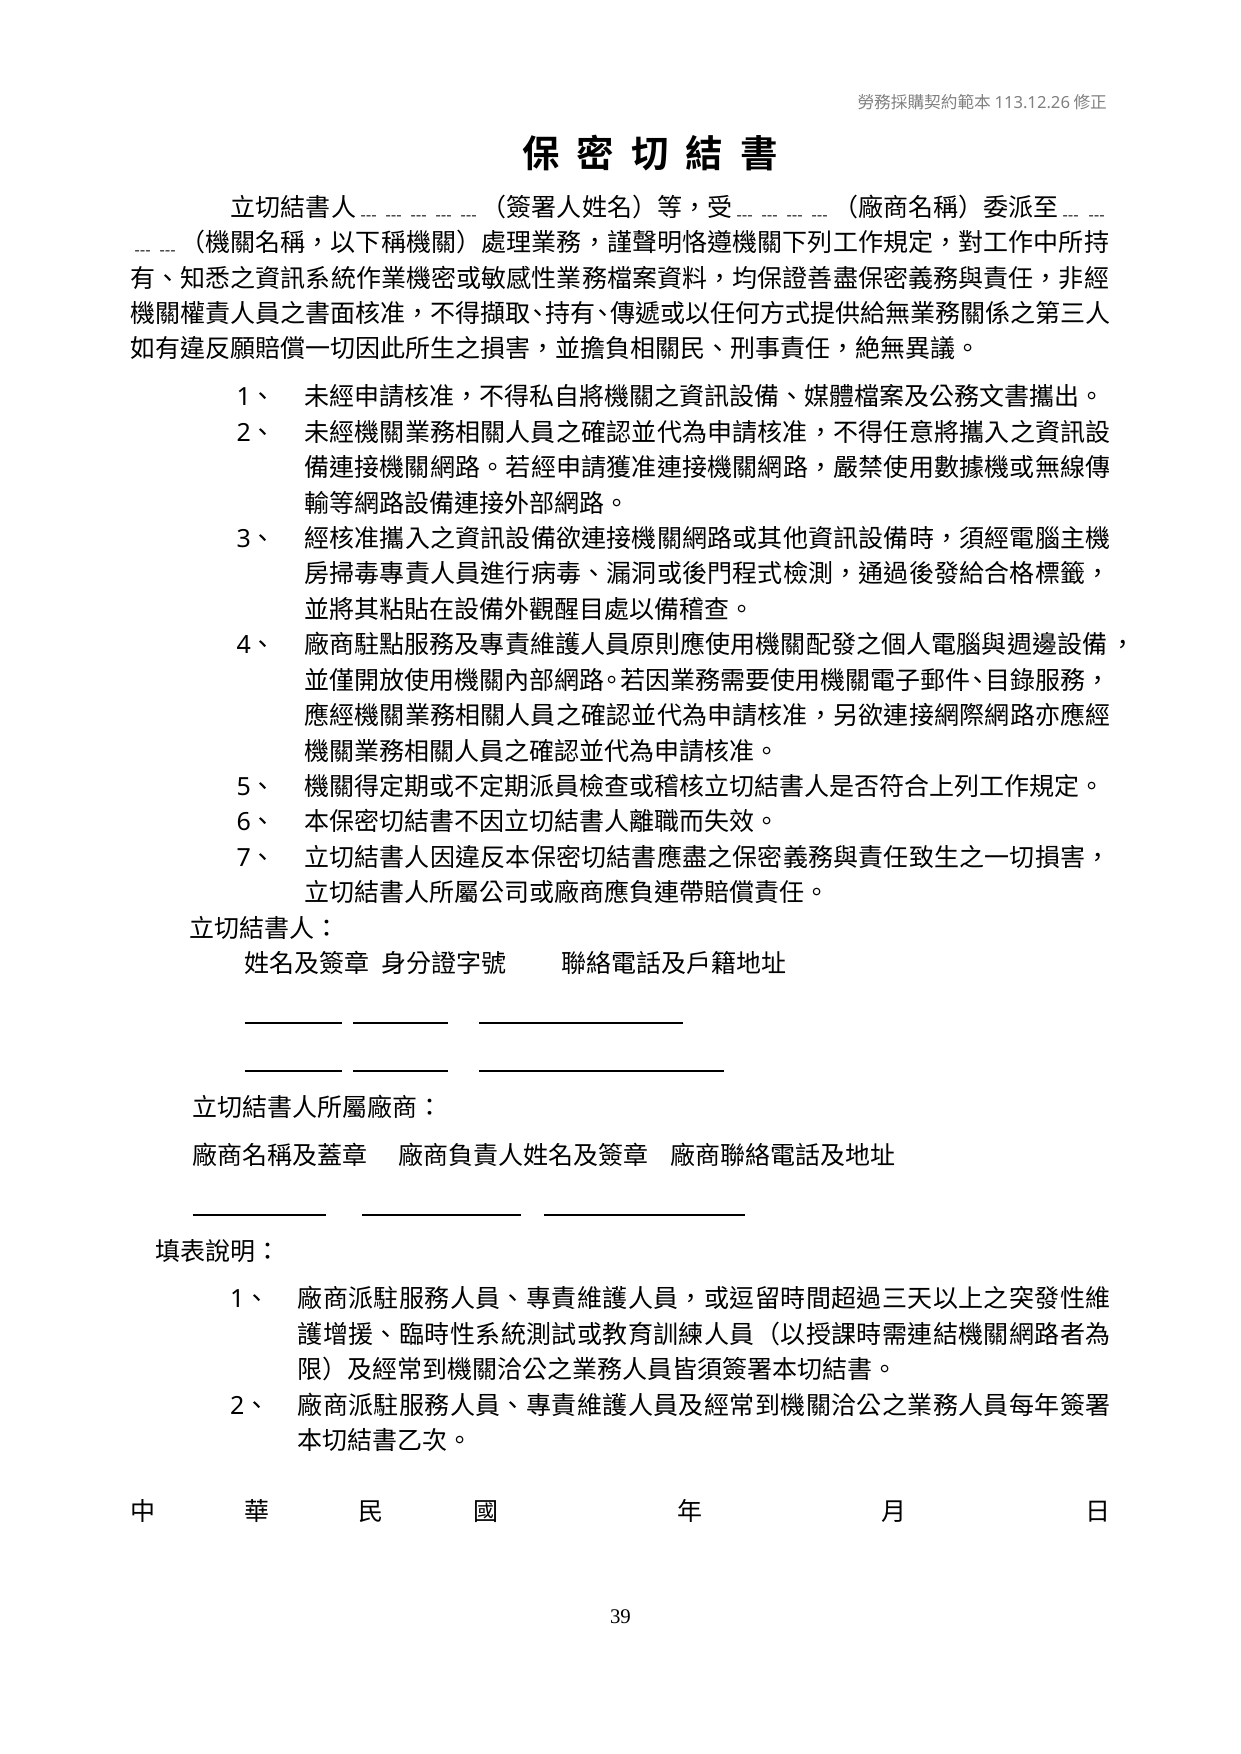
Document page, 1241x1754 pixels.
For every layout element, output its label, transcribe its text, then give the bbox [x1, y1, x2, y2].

list 廠商派駐服務人員、專責維護人員，或逗留時間超過三天以上之突發性維護增援、臨時性系統測試或教育訓練人員（以授課時需連結機關網路者為限）及經常到機關洽公之業務人員皆須簽署本切結書。 [230, 1279, 1110, 1386]
list 未經機關業務相關人員之確認並代為申請核准，不得任意將攜入之資訊設備連接機關網路。若經申請獲准連接機關網路，嚴禁使用數據機或無線傳輸等網路設備連接外部網路。 [236, 413, 1110, 519]
text 姓名及簽章 身分證字號 聯絡電話及戶籍地址 [130, 944, 1110, 979]
list 未經申請核准，不得私自將機關之資訊設備、媒體檔案及公務文書攜出。 [236, 377, 1110, 413]
list 經核准攜入之資訊設備欲連接機關網路或其他資訊設備時，須經電腦主機房掃毒專責人員進行病毒、漏洞或後門程式檢測，通過後發給合格標籤，並將其粘貼在設備外觀醒目處以備稽查。 [236, 519, 1110, 625]
text 立切結書人： [130, 909, 1104, 944]
list 廠商駐點服務及專責維護人員原則應使用機關配發之個人電腦與週邊設備，並僅開放使用機關內部網路。若因業務需要使用機關電子郵件、目錄服務，應經機關業務相關人員之確認並代為申請核准，另欲連接網際網路亦應經機關業務相關人員之確認並代為申請核准。 [236, 625, 1110, 767]
list 本保密切結書不因立切結書人離職而失效。 [236, 802, 1110, 838]
list 機關得定期或不定期派員檢查或稽核立切結書人是否符合上列工作規定。 [236, 767, 1110, 802]
text 廠商名稱及蓋章 廠商負責人姓名及簽章 廠商聯絡電話及地址 [130, 1136, 1110, 1171]
text 填表說明： [130, 1232, 1110, 1267]
text 立切結書人所屬廠商： [130, 1088, 1110, 1123]
list 立切結書人因違反本保密切結書應盡之保密義務與責任致生之一切損害，立切結書人所屬公司或廠商應負連帶賠償責任。 [236, 838, 1110, 909]
list 廠商派駐服務人員、專責維護人員及經常到機關洽公之業務人員每年簽署本切結書乙次。 [230, 1386, 1110, 1457]
text 中 華 民 國 年 月 日 [130, 1492, 1110, 1527]
text 立切結書人﹍﹍﹍﹍﹍（簽署人姓名）等，受﹍﹍﹍﹍（廠商名稱）委派至﹍﹍﹍﹍（機關名稱，以下稱機關）處理業務，謹聲明恪遵機關下列工作規定，對工作中所持有、知悉之資訊系統作業機密或敏感性業務檔案資料，均保證善盡保密義務與責任，非經機關權責人員之書面核准，不得擷取、持有、傳遞或以任何方式提供給無業務關係之第三人，如有違反願賠償一切因此所生之損害，並擔負相關民、刑事責任，絶無異議。 [130, 188, 1110, 365]
text 保 密 切 結 書 [130, 136, 1110, 175]
